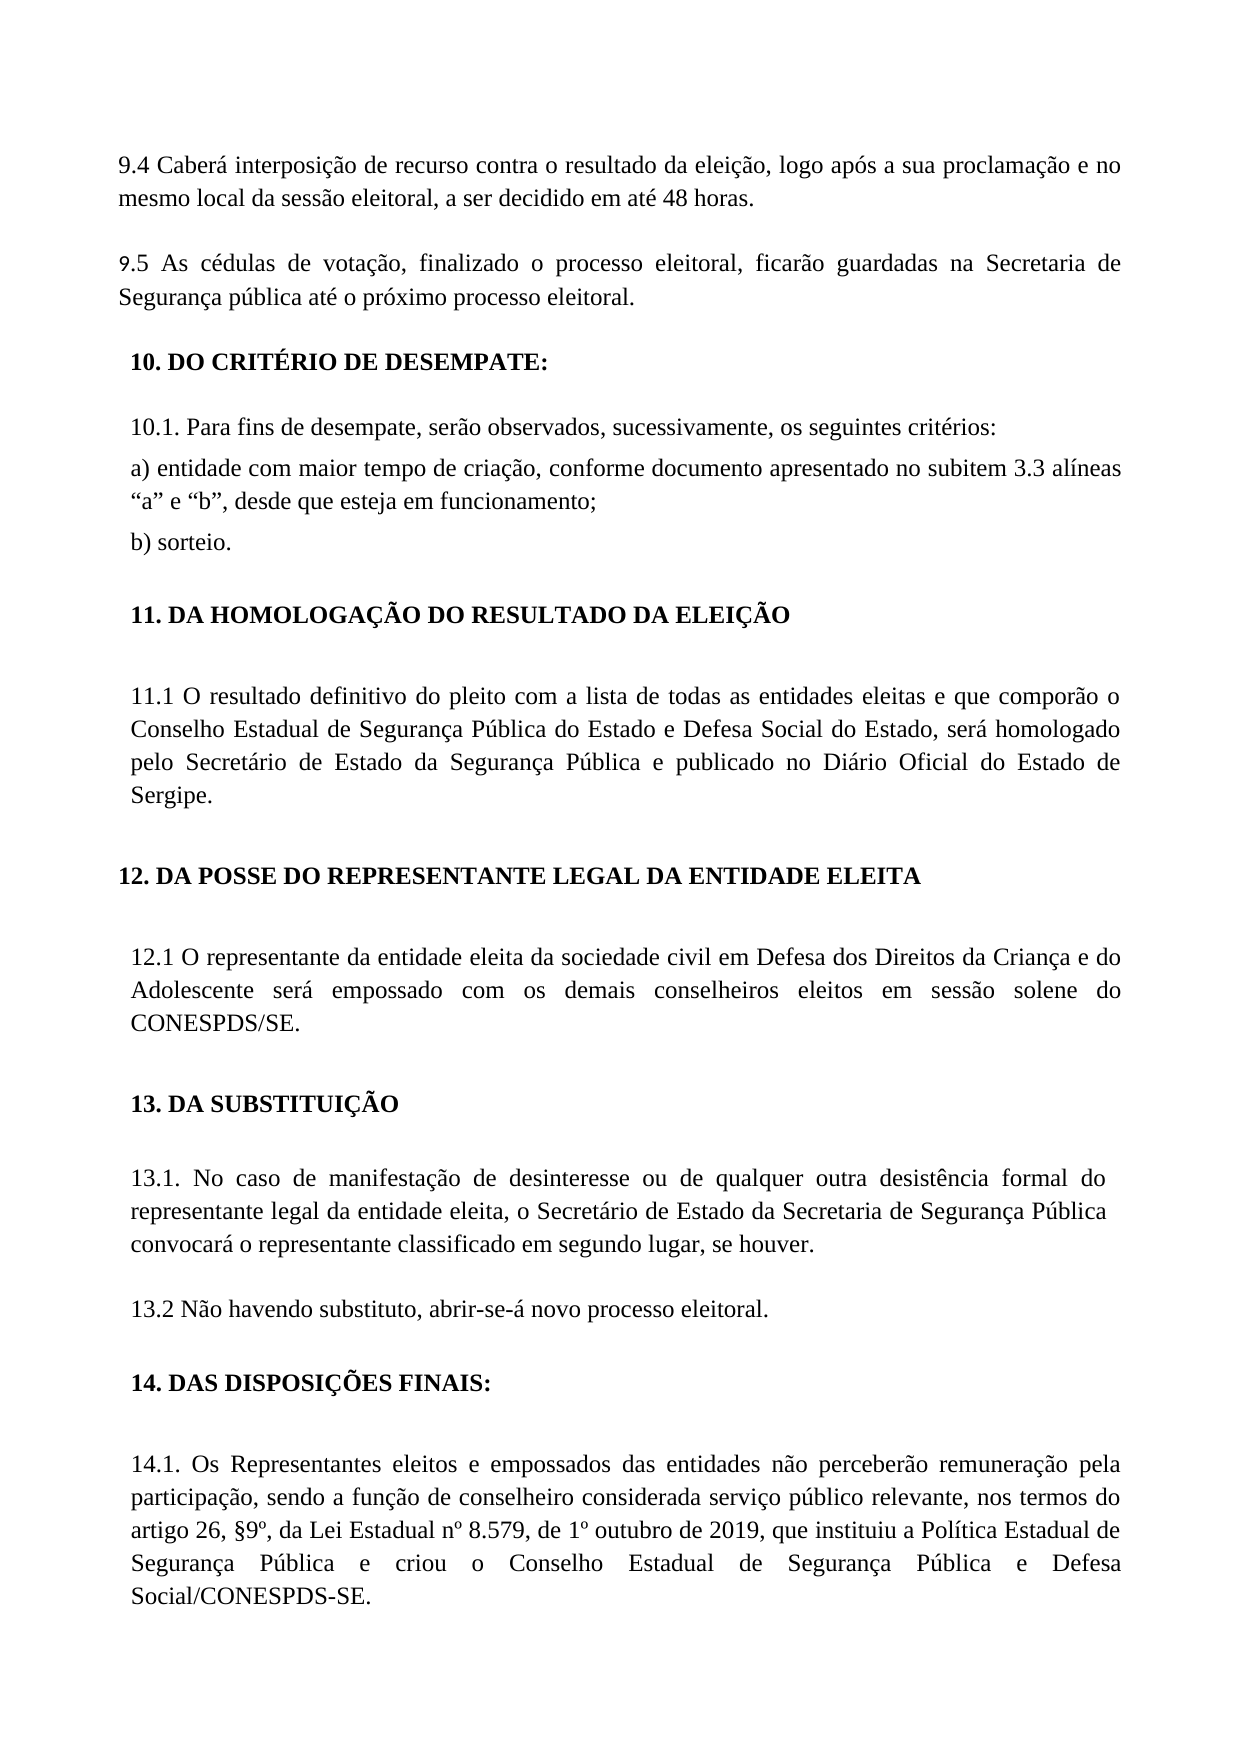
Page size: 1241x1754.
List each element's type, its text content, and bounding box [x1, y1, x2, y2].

text 10. DO CRITÉRIO DE DESEMPATE: [130, 347, 1122, 376]
text 12. DA POSSE DO REPRESENTANTE LEGAL DA ENTIDADE ELEITA [118, 861, 1122, 890]
text b) sorteio. [130, 527, 1122, 556]
text 14.1. Os Representantes eleitos e empossados das entidades não perceberão remuneração pela participação, sendo a função de conselheiro considerada serviço público relevante, nos termos do artigo 26, §9º, da Lei Estadual nº 8.579, de 1º outubro de 2019, que instituiu a Política Estadual de Segurança Pública e criou o Conselho Estadual de Segurança Pública e Defesa Social/CONESPDS-SE. [131, 1449, 1122, 1609]
text 13. DA SUBSTITUIÇÃO [130, 1089, 1122, 1118]
text 13.1. No caso de manifestação de desinteresse ou de qualquer outra desistência formal do representante legal da entidade eleita, o Secretário de Estado da Secretaria de Segurança Pública convocará o representante classificado em segundo lugar, se houver. [130, 1163, 1107, 1258]
text 13.2 Não havendo substituto, abrir-se-á novo processo eleitoral. [130, 1294, 1107, 1323]
text 11. DA HOMOLOGAÇÃO DO RESULTADO DA ELEIÇÃO [130, 600, 1122, 629]
text 10.1. Para fins de desempate, serão observados, sucessivamente, os seguintes critérios: [130, 412, 1122, 441]
text 9.4 Caberá interposição de recurso contra o resultado da eleição, logo após a sua proclamação e no mesmo local da sessão eleitoral, a ser decidido em até 48 horas. [118, 150, 1122, 212]
text a) entidade com maior tempo de criação, conforme documento apresentado no subitem 3.3 alíneas “a” e “b”, desde que esteja em funcionamento; [130, 453, 1122, 515]
text 9.5 As cédulas de votação, finalizado o processo eleitoral, ficarão guardadas na Secretaria de Segurança pública até o próximo processo eleitoral. [118, 248, 1122, 311]
text 11.1 O resultado definitivo do pleito com a lista de todas as entidades eleitas e que comporão o Conselho Estadual de Segurança Pública do Estado e Defesa Social do Estado, será homologado pelo Secretário de Estado da Segurança Pública e publicado no Diário Oficial do Estado de Sergipe. [130, 681, 1122, 809]
text 14. DAS DISPOSIÇÕES FINAIS: [131, 1368, 1122, 1397]
text 12.1 O representante da entidade eleita da sociedade civil em Defesa dos Direitos da Criança e do Adolescente será empossado com os demais conselheiros eleitos em sessão solene do CONESPDS/SE. [130, 942, 1122, 1037]
